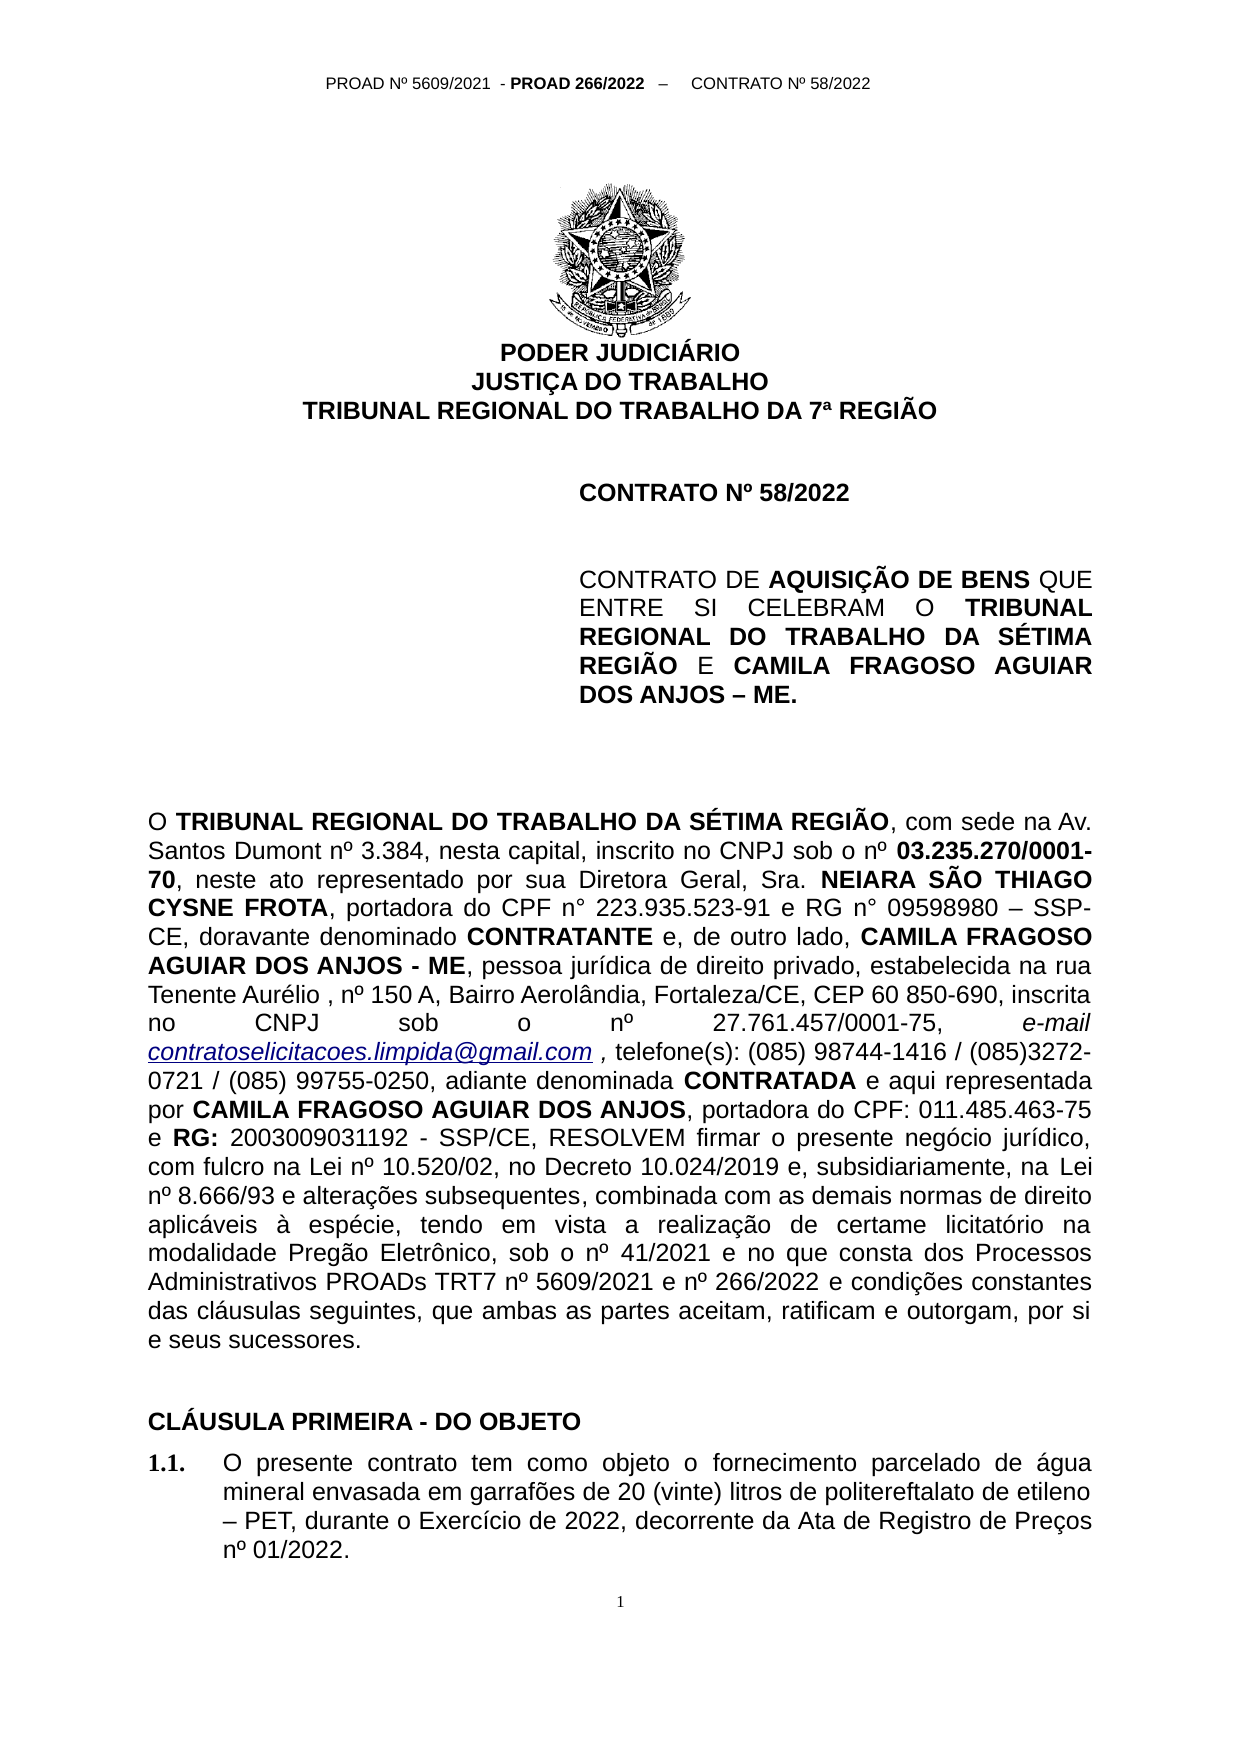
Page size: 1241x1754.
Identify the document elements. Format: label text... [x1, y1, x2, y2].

text PODER JUDICIÁRIO [148, 338, 1092, 367]
text CLÁUSULA PRIMEIRA - DO OBJETO [148, 1407, 1092, 1436]
list O presente contrato tem como objeto o fornecimento parcelado de água mineral envasada em garrafões de 20 (vinte) litros de politereftalato de etileno – PET, durante o Exercício de 2022, decorrente da Ata de Registro de Preços nº 01/2022. [148, 1448, 1092, 1563]
text CONTRATO Nº 58/2022 [579, 478, 1093, 507]
text O TRIBUNAL REGIONAL DO TRABALHO DA SÉTIMA REGIÃO, com sede na Av. Santos Dumont nº 3.384, nesta capital, inscrito no CNPJ sob o nº 03.235.270/0001-70, neste ato representado por sua Diretora Geral, Sra. NEIARA SÃO THIAGO CYSNE FROTA, portadora do CPF n° 223.935.523-91 e RG n° 09598980 – SSP-CE, doravante denominado CONTRATANTE e, de outro lado, CAMILA FRAGOSO AGUIAR DOS ANJOS - ME, pessoa jurídica de direito privado, estabelecida na rua Tenente Aurélio , nº 150 A, Bairro Aerolândia, Fortaleza/CE, CEP 60 850-690, inscrita no CNPJ sob o nº 27.761.457/0001-75, e-mail contratoselicitacoes.limpida@gmail.com , telefone(s): (085) 98744-1416 / (085)3272-0721 / (085) 99755-0250, adiante denominada CONTRATADA e aqui representada por CAMILA FRAGOSO AGUIAR DOS ANJOS, portadora do CPF: 011.485.463-75 e RG: 2003009031192 - SSP/CE, RESOLVEM firmar o presente negócio jurídico, com fulcro na Lei nº 10.520/02, no Decreto 10.024/2019 e, subsidiariamente, na Lei nº 8.666/93 e alterações subsequentes, combinada com as demais normas de direito aplicáveis à espécie, tendo em vista a realização de certame licitatório na modalidade Pregão Eletrônico, sob o nº 41/2021 e no que consta dos Processos Administrativos PROADs TRT7 nº 5609/2021 e nº 266/2022 e condições constantes das cláusulas seguintes, que ambas as partes aceitam, ratificam e outorgam, por si e seus sucessores. [148, 807, 1092, 1353]
text TRIBUNAL REGIONAL DO TRABALHO DA 7ª REGIÃO [148, 396, 1092, 424]
text CONTRATO DE AQUISIÇÃO DE BENS QUE ENTRE SI CELEBRAM O TRIBUNAL REGIONAL DO TRABALHO DA SÉTIMA REGIÃO E CAMILA FRAGOSO AGUIAR DOS ANJOS – ME. [579, 564, 1093, 708]
text JUSTIÇA DO TRABALHO [148, 367, 1092, 396]
